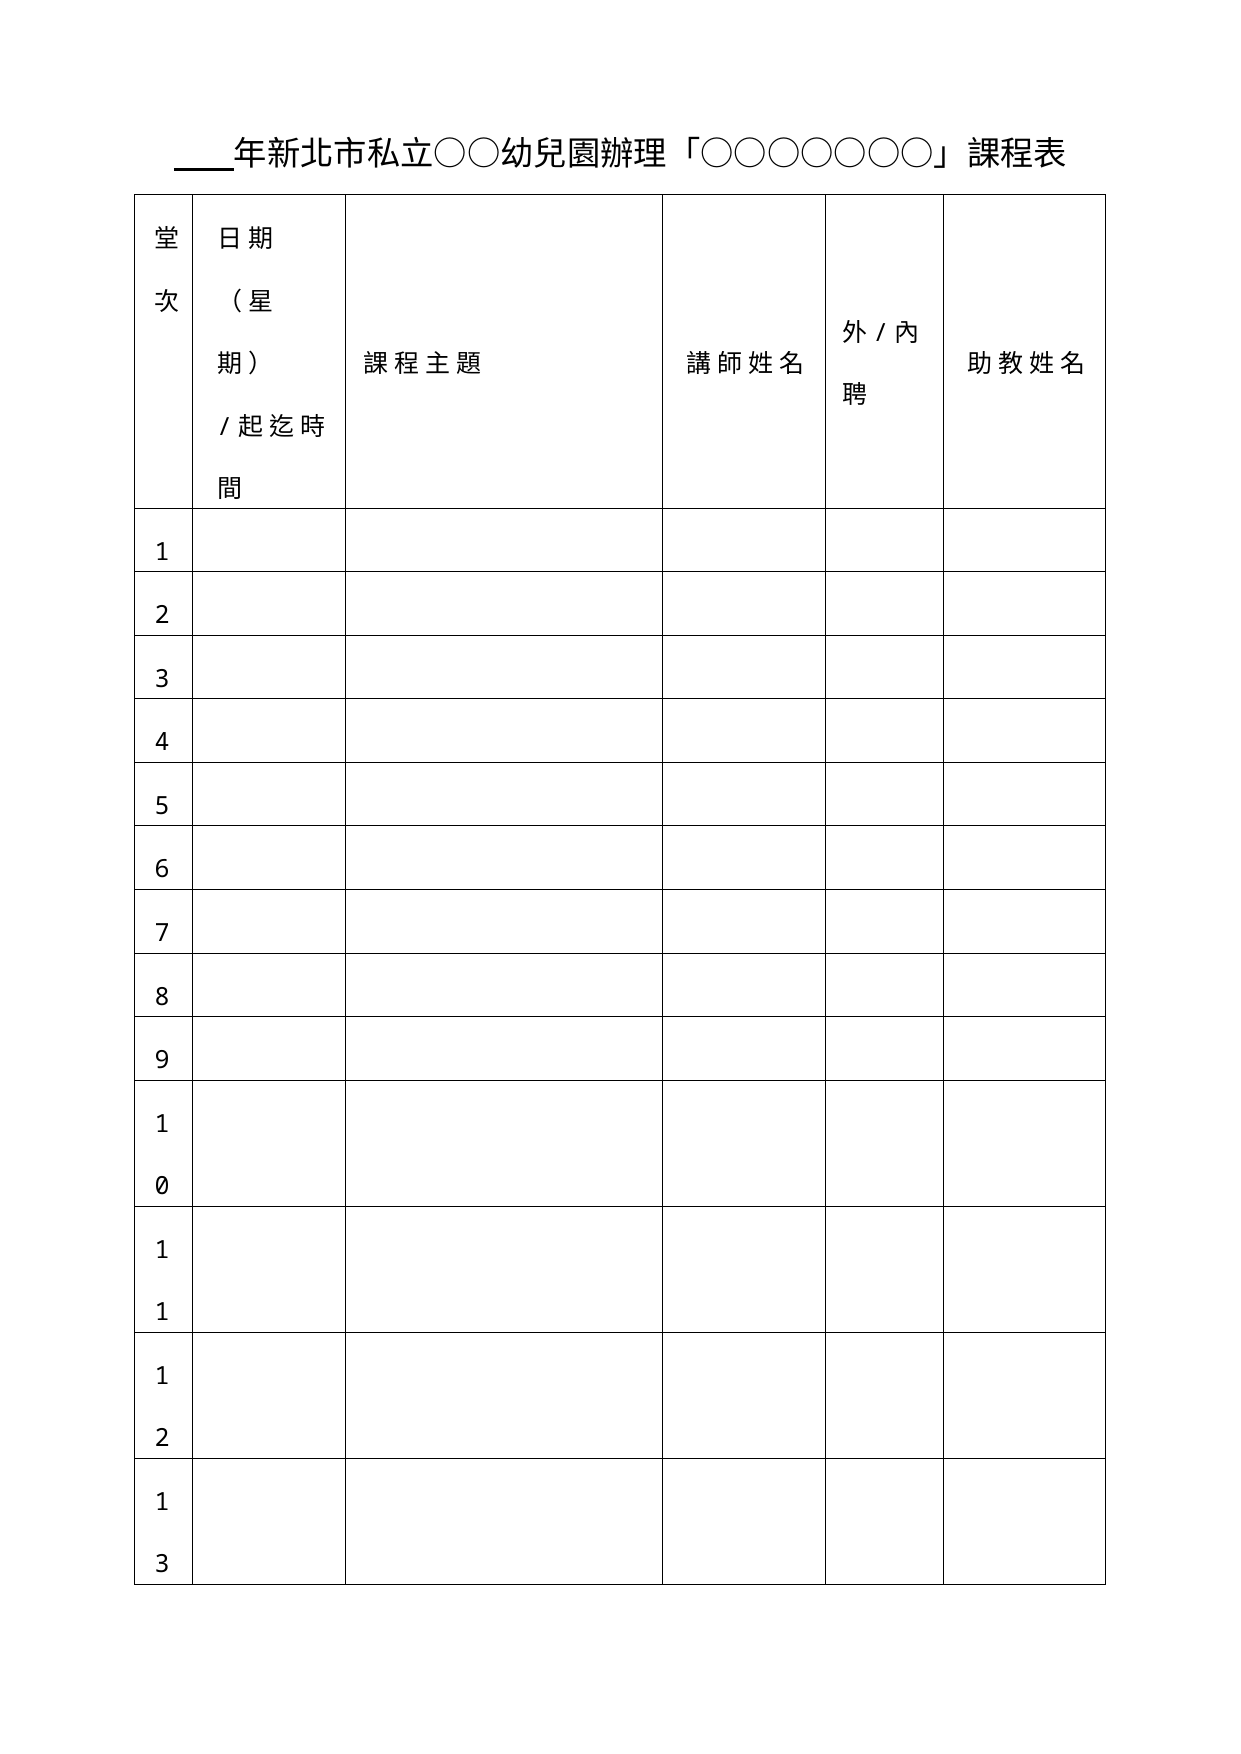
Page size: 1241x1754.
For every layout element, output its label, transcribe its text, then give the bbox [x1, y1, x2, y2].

table_cell [663, 1017, 825, 1079]
table_cell [346, 509, 662, 571]
table_cell [826, 1081, 943, 1206]
table_cell [193, 890, 345, 952]
table_cell [826, 826, 943, 889]
table_cell [193, 763, 345, 825]
table_cell [944, 826, 1105, 889]
table_cell [944, 954, 1105, 1016]
table_cell [826, 509, 943, 571]
table_cell [346, 826, 662, 889]
table_cell [826, 1333, 943, 1458]
table_cell [663, 509, 825, 571]
table_cell [193, 572, 345, 635]
table_cell 2 [135, 572, 192, 635]
table_cell 13 [135, 1459, 192, 1584]
table_cell [346, 699, 662, 762]
table_cell [193, 1207, 345, 1332]
table_cell [663, 1333, 825, 1458]
table_cell [826, 1207, 943, 1332]
table_cell [346, 636, 662, 698]
table_cell [193, 1459, 345, 1584]
table_cell [944, 1207, 1105, 1332]
table_cell [663, 1081, 825, 1206]
table_cell [193, 509, 345, 571]
table_cell [663, 954, 825, 1016]
table_cell [826, 1017, 943, 1079]
table_cell [663, 1207, 825, 1332]
table_cell [346, 1017, 662, 1079]
table_cell 11 [135, 1207, 192, 1332]
table_cell [193, 1081, 345, 1206]
table_cell [346, 763, 662, 825]
table_cell [826, 572, 943, 635]
table_cell [346, 1207, 662, 1332]
table_cell [944, 1017, 1105, 1079]
table_cell [193, 826, 345, 889]
table_cell 7 [135, 890, 192, 952]
table_cell 9 [135, 1017, 192, 1079]
table_cell [663, 890, 825, 952]
table_cell [826, 954, 943, 1016]
table_header 課程主題 [346, 195, 662, 508]
table_cell [663, 1459, 825, 1584]
table_cell [193, 1017, 345, 1079]
table_cell [826, 699, 943, 762]
table_cell [944, 890, 1105, 952]
text 年新北市私立○○幼兒園辦理「○○○○○○○」課程表 [120, 127, 1120, 175]
table_header 外/內聘 [826, 195, 943, 508]
table_cell 5 [135, 763, 192, 825]
table_header 日期（星期） /起迄時間 [193, 195, 345, 508]
table_cell [826, 636, 943, 698]
table_cell 4 [135, 699, 192, 762]
table_cell [346, 1459, 662, 1584]
table_cell 6 [135, 826, 192, 889]
table_cell 10 [135, 1081, 192, 1206]
table_cell [944, 699, 1105, 762]
table_cell 8 [135, 954, 192, 1016]
table_cell [826, 763, 943, 825]
table_header 堂 次 [135, 195, 192, 508]
table_cell [663, 763, 825, 825]
table_cell [193, 699, 345, 762]
table_cell [346, 1081, 662, 1206]
table_cell [346, 572, 662, 635]
table_cell [944, 572, 1105, 635]
table_cell [663, 826, 825, 889]
table_cell 12 [135, 1333, 192, 1458]
table_cell [346, 1333, 662, 1458]
table_cell [193, 954, 345, 1016]
table_cell [944, 1081, 1105, 1206]
table_cell [193, 1333, 345, 1458]
table_cell [826, 1459, 943, 1584]
table_cell 3 [135, 636, 192, 698]
table_cell [193, 636, 345, 698]
table_header 講師姓名 [663, 195, 825, 508]
table_cell [944, 1333, 1105, 1458]
table_cell [663, 636, 825, 698]
table_cell [826, 890, 943, 952]
table_header 助教姓名 [944, 195, 1105, 508]
table_cell [346, 954, 662, 1016]
table_cell 1 [135, 509, 192, 571]
table_cell [663, 699, 825, 762]
table_cell [944, 1459, 1105, 1584]
table_cell [944, 763, 1105, 825]
table_cell [944, 636, 1105, 698]
table_cell [663, 572, 825, 635]
table_cell [944, 509, 1105, 571]
table_cell [346, 890, 662, 952]
